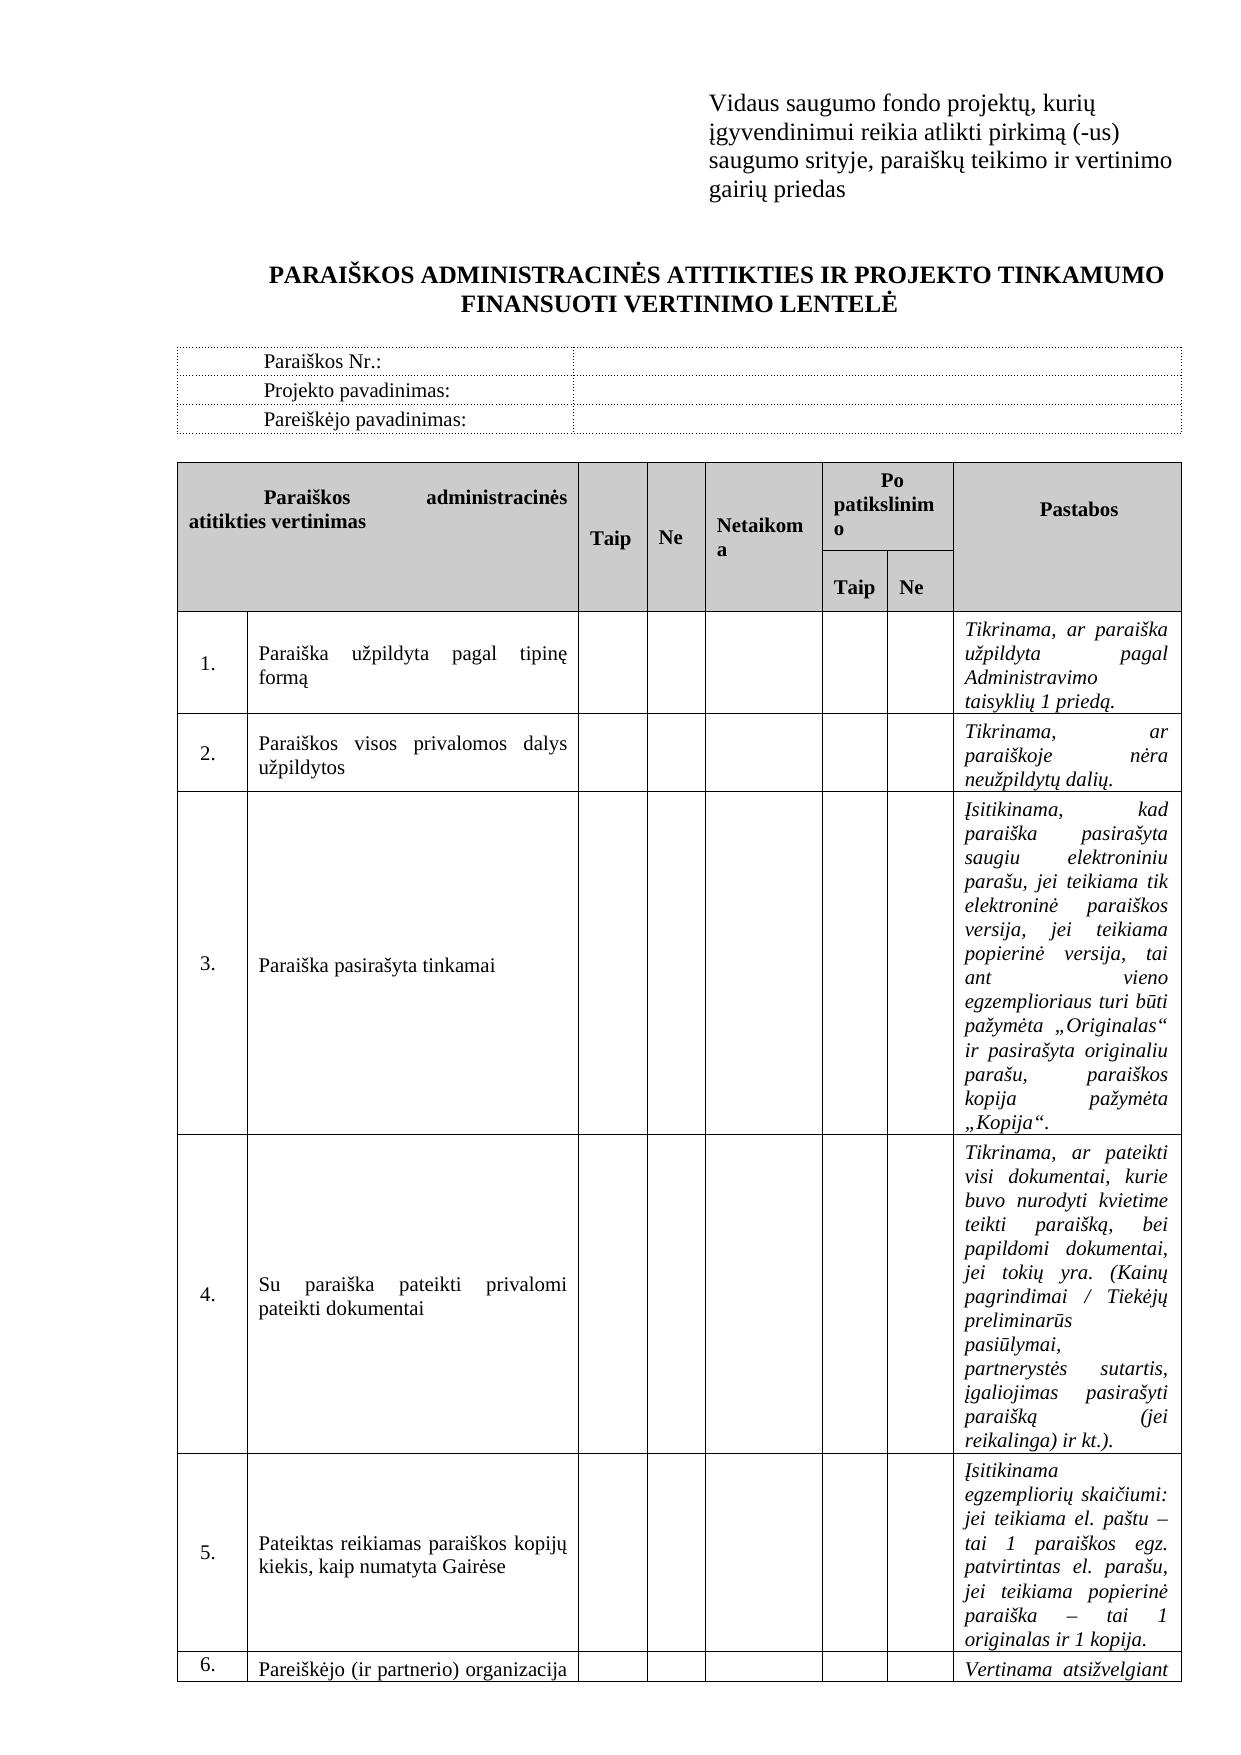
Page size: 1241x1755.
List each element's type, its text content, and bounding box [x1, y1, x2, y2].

table_cell 5. [178, 1454, 247, 1651]
table_cell [706, 1454, 822, 1651]
table_header Po patikslinimo [823, 463, 953, 550]
table_cell [648, 714, 705, 791]
table_cell [648, 792, 705, 1134]
table_cell [648, 1135, 705, 1452]
table_cell Paraiška užpildyta pagal tipinę formą [248, 612, 578, 713]
table_cell [823, 1652, 887, 1681]
table_cell [823, 1135, 887, 1452]
table_cell [648, 1454, 705, 1651]
table_cell 4. [178, 1135, 247, 1452]
table_cell [823, 1454, 887, 1651]
table_cell [888, 612, 953, 713]
table_cell 3. [178, 792, 247, 1134]
table_cell Taip [823, 551, 887, 611]
table_cell 6. [178, 1652, 247, 1681]
text Vidaus saugumo fondo projektų, kurių įgyvendinimui reikia atlikti pirkimą (-us) saugumo srityje, paraiškų teikimo ir vertinimo gairių priedas [709, 88, 1181, 203]
table_cell Įsitikinama, kad paraiška pasirašyta saugiu elektroniniu parašu, jei teikiama tik elektroninė paraiškos versija, jei teikiama popierinė versija, tai ant vieno egzemplioriaus turi būti pažymėta „Originalas“ ir pasirašyta originaliu parašu, paraiškos kopija pažymėta „Kopija“. [954, 792, 1181, 1134]
table_header [573, 347, 1181, 375]
table_cell [579, 714, 647, 791]
table_cell Tikrinama, ar paraiškoje nėra neužpildytų dalių. [954, 714, 1181, 791]
table_cell [579, 1652, 647, 1681]
table_cell [648, 612, 705, 713]
table_cell [573, 404, 1181, 432]
table_cell [706, 1135, 822, 1452]
text PARAIŠKOS ADMINISTRACINĖS ATITIKTIES IR PROJEKTO TINKAMUMO FINANSUOTI VERTINIMO LENTELĖ [177, 260, 1181, 318]
table_cell Paraiška pasirašyta tinkamai [248, 792, 578, 1134]
table_header Pastabos [954, 463, 1181, 550]
table_cell Tikrinama, ar paraiška užpildyta pagal Administravimo taisyklių 1 priedą. [954, 612, 1181, 713]
table_cell [579, 612, 647, 713]
table_header Ne [648, 463, 705, 611]
table_cell [706, 1652, 822, 1681]
table_cell Tikrinama, ar pateikti visi dokumentai, kurie buvo nurodyti kvietime teikti paraišką, bei papildomi dokumentai, jei tokių yra. (Kainų pagrindimai / Tiekėjų preliminarūs pasiūlymai, partnerystės sutartis, įgaliojimas pasirašyti paraišką (jei reikalinga) ir kt.). [954, 1135, 1181, 1452]
table_cell [888, 714, 953, 791]
table_cell Su paraiška pateikti privalomi pateikti dokumentai [248, 1135, 578, 1452]
table_cell [648, 1652, 705, 1681]
table_cell [579, 792, 647, 1134]
table_cell [954, 550, 1181, 611]
table_cell [579, 550, 647, 611]
table_cell 2. [178, 714, 247, 791]
table_cell Pareiškėjo (ir partnerio) organizacija [248, 1652, 578, 1681]
table_cell [706, 792, 822, 1134]
table_cell [579, 1135, 647, 1452]
table_cell [823, 612, 887, 713]
table_cell [888, 1135, 953, 1452]
table_cell Pateiktas reikiamas paraiškos kopijų kiekis, kaip numatyta Gairėse [248, 1454, 578, 1651]
table_cell [573, 375, 1181, 404]
table_cell Įsitikinama egzempliorių skaičiumi: jei teikiama el. paštu – tai 1 paraiškos egz. patvirtintas el. parašu, jei teikiama popierinė paraiška – tai 1 originalas ir 1 kopija. [954, 1454, 1181, 1651]
table_header Taip [579, 463, 647, 550]
table_cell Paraiškos visos privalomos dalys užpildytos [248, 714, 578, 791]
table_cell [823, 792, 887, 1134]
table_cell [888, 1652, 953, 1681]
table_cell [706, 612, 822, 713]
table_cell 1. [178, 612, 247, 713]
table_cell [823, 714, 887, 791]
table_cell Vertinama atsižvelgiant [954, 1652, 1181, 1681]
table_cell Projekto pavadinimas: [177, 375, 573, 404]
table_cell [888, 792, 953, 1134]
table_header Netaikoma [706, 463, 822, 611]
table_cell [178, 550, 578, 611]
table_cell [706, 714, 822, 791]
table_cell Ne [888, 551, 953, 611]
table_header Paraiškos Nr.: [177, 347, 573, 375]
table_cell [579, 1454, 647, 1651]
table_cell Pareiškėjo pavadinimas: [177, 404, 573, 432]
table_cell [888, 1454, 953, 1651]
table_header Paraiškos administracinės atitikties vertinimas [178, 463, 578, 550]
